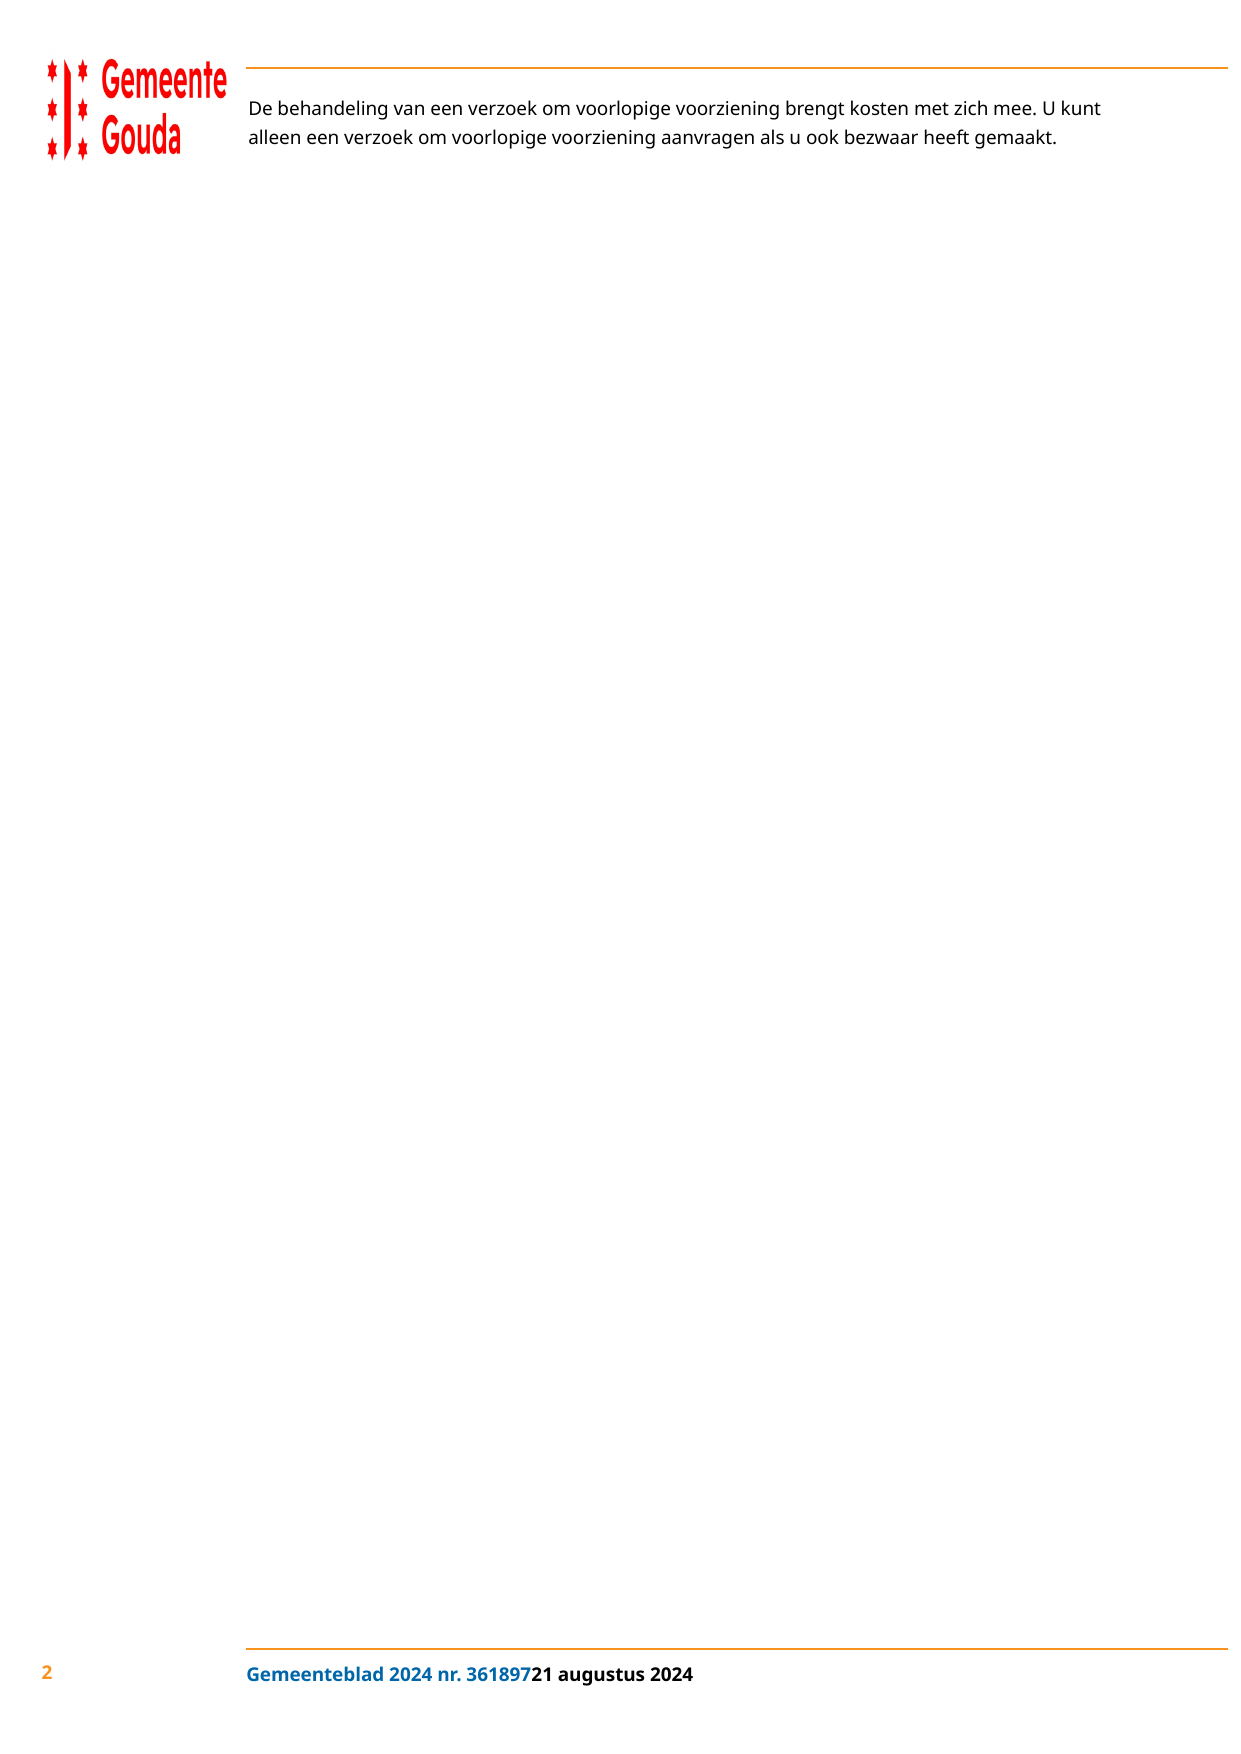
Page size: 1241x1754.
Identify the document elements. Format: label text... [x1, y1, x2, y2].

text De behandeling van een verzoek om voorlopige voorziening brengt kosten met zich mee. U kunt alleen een verzoek om voorlopige voorziening aanvragen als u ook bezwaar heeft gemaakt. [248, 95, 1152, 150]
picture [41, 47, 231, 172]
